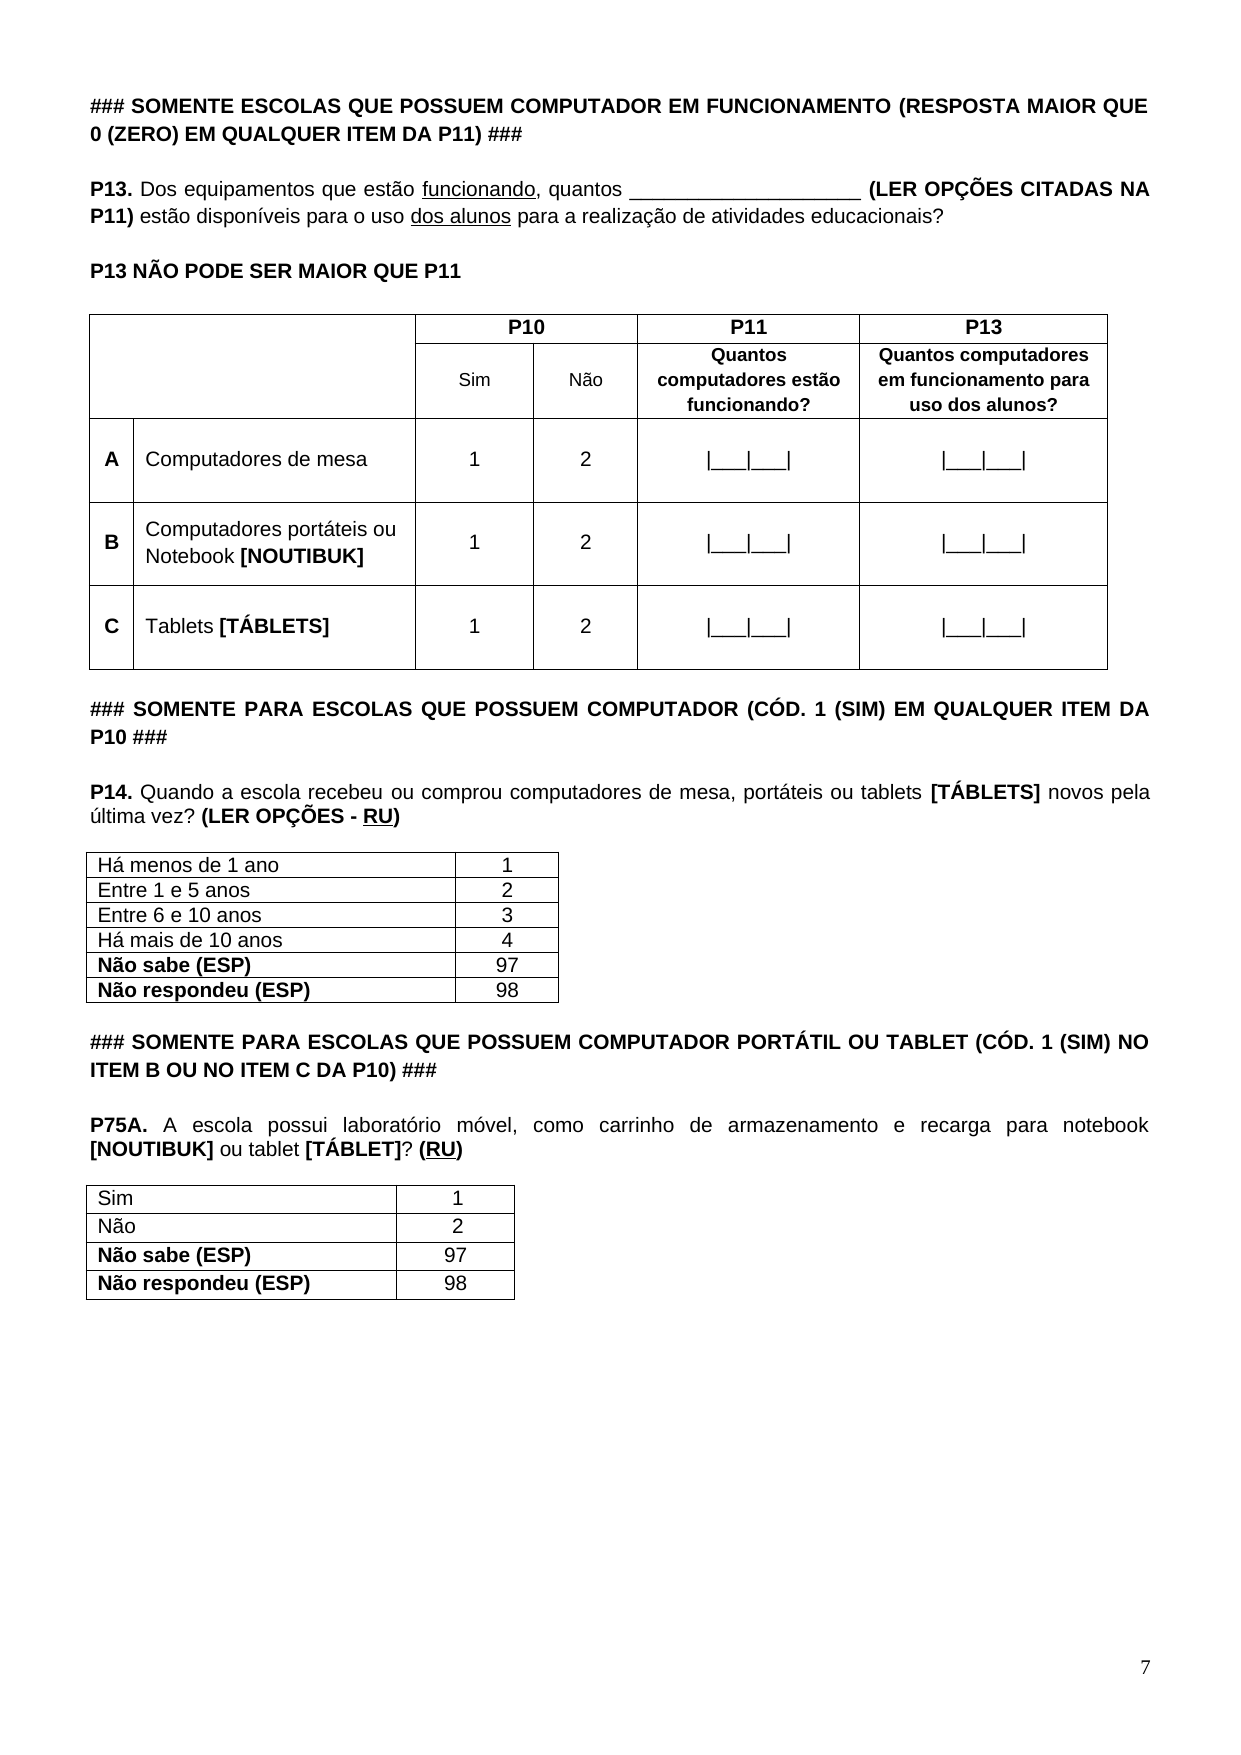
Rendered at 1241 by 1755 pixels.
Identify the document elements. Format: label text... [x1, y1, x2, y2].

table_cell Não respondeu (ESP) [87, 978, 455, 1002]
table_header P10 [416, 315, 637, 343]
text ### SOMENTE ESCOLAS QUE POSSUEM COMPUTADOR EM FUNCIONAMENTO (RESPOSTA MAIOR QUE 0 (ZERO) EM QUALQUER ITEM DA P11) ### [90, 94, 1151, 146]
table_header P13 [860, 315, 1107, 343]
table_cell C [90, 586, 133, 669]
table_cell A [90, 419, 133, 502]
text P13. Dos equipamentos que estão funcionando, quantos ____________________ (LER OPÇÕES CITADAS NA P11) estão disponíveis para o uso dos alunos para a realização de atividades educacionais? [90, 177, 1151, 228]
table_cell 1 [416, 419, 533, 502]
table_cell 98 [397, 1271, 514, 1299]
table_cell 2 [534, 503, 637, 585]
table_header 1 [456, 853, 558, 877]
table_cell 97 [397, 1243, 514, 1270]
subtitle P75A. A escola possui laboratório móvel, como carrinho de armazenamento e recarga para notebook [NOUTIBUK] ou tablet [TÁBLET]? (RU) [90, 1113, 1151, 1161]
table_cell 4 [456, 928, 558, 952]
table_cell 1 [416, 503, 533, 585]
table_header 1 [397, 1186, 514, 1213]
table_cell 97 [456, 953, 558, 977]
table_cell 2 [456, 878, 558, 902]
table_cell |___|___| [638, 503, 859, 585]
table_header P11 [638, 315, 859, 343]
table_cell 98 [456, 978, 558, 1002]
table_cell Computadores de mesa [134, 419, 415, 502]
table_cell 2 [397, 1214, 514, 1242]
table_cell Não sabe (ESP) [87, 953, 455, 977]
table_header Sim [87, 1186, 396, 1213]
table_cell 2 [534, 419, 637, 502]
table_cell |___|___| [860, 419, 1107, 502]
table_cell 3 [456, 903, 558, 927]
text P13 NÃO PODE SER MAIOR QUE P11 [90, 259, 1151, 283]
text ### SOMENTE PARA ESCOLAS QUE POSSUEM COMPUTADOR PORTÁTIL OU TABLET (CÓD. 1 (SIM) NO ITEM B OU NO ITEM C DA P10) ### [90, 1030, 1151, 1082]
table_cell Há mais de 10 anos [87, 928, 455, 952]
text ### SOMENTE PARA ESCOLAS QUE POSSUEM COMPUTADOR (CÓD. 1 (SIM) EM QUALQUER ITEM DA P10 ### [90, 697, 1151, 749]
table_cell |___|___| [860, 503, 1107, 585]
table_cell Não sabe (ESP) [87, 1243, 396, 1270]
table_header Há menos de 1 ano [87, 853, 455, 877]
table_cell B [90, 503, 133, 585]
table_cell 2 [534, 586, 637, 669]
table_cell |___|___| [638, 419, 859, 502]
table_cell Entre 6 e 10 anos [87, 903, 455, 927]
table_cell Não [87, 1214, 396, 1242]
table_cell Tablets [TÁBLETS] [134, 586, 415, 669]
table_cell Não [534, 344, 637, 418]
table_cell Sim [416, 344, 533, 418]
table_cell Não respondeu (ESP) [87, 1271, 396, 1299]
table_cell Computadores portáteis ou Notebook [NOUTIBUK] [134, 503, 415, 585]
table_cell Quantos computadores em funcionamento para uso dos alunos? [860, 344, 1107, 418]
subtitle P14. Quando a escola recebeu ou comprou computadores de mesa, portáteis ou tablets [TÁBLETS] novos pela última vez? (LER OPÇÕES - RU) [90, 780, 1151, 828]
table_cell |___|___| [860, 586, 1107, 669]
table_header [90, 315, 415, 418]
table_cell Quantos computadores estão funcionando? [638, 344, 859, 418]
table_cell 1 [416, 586, 533, 669]
table_cell Entre 1 e 5 anos [87, 878, 455, 902]
table_cell |___|___| [638, 586, 859, 669]
